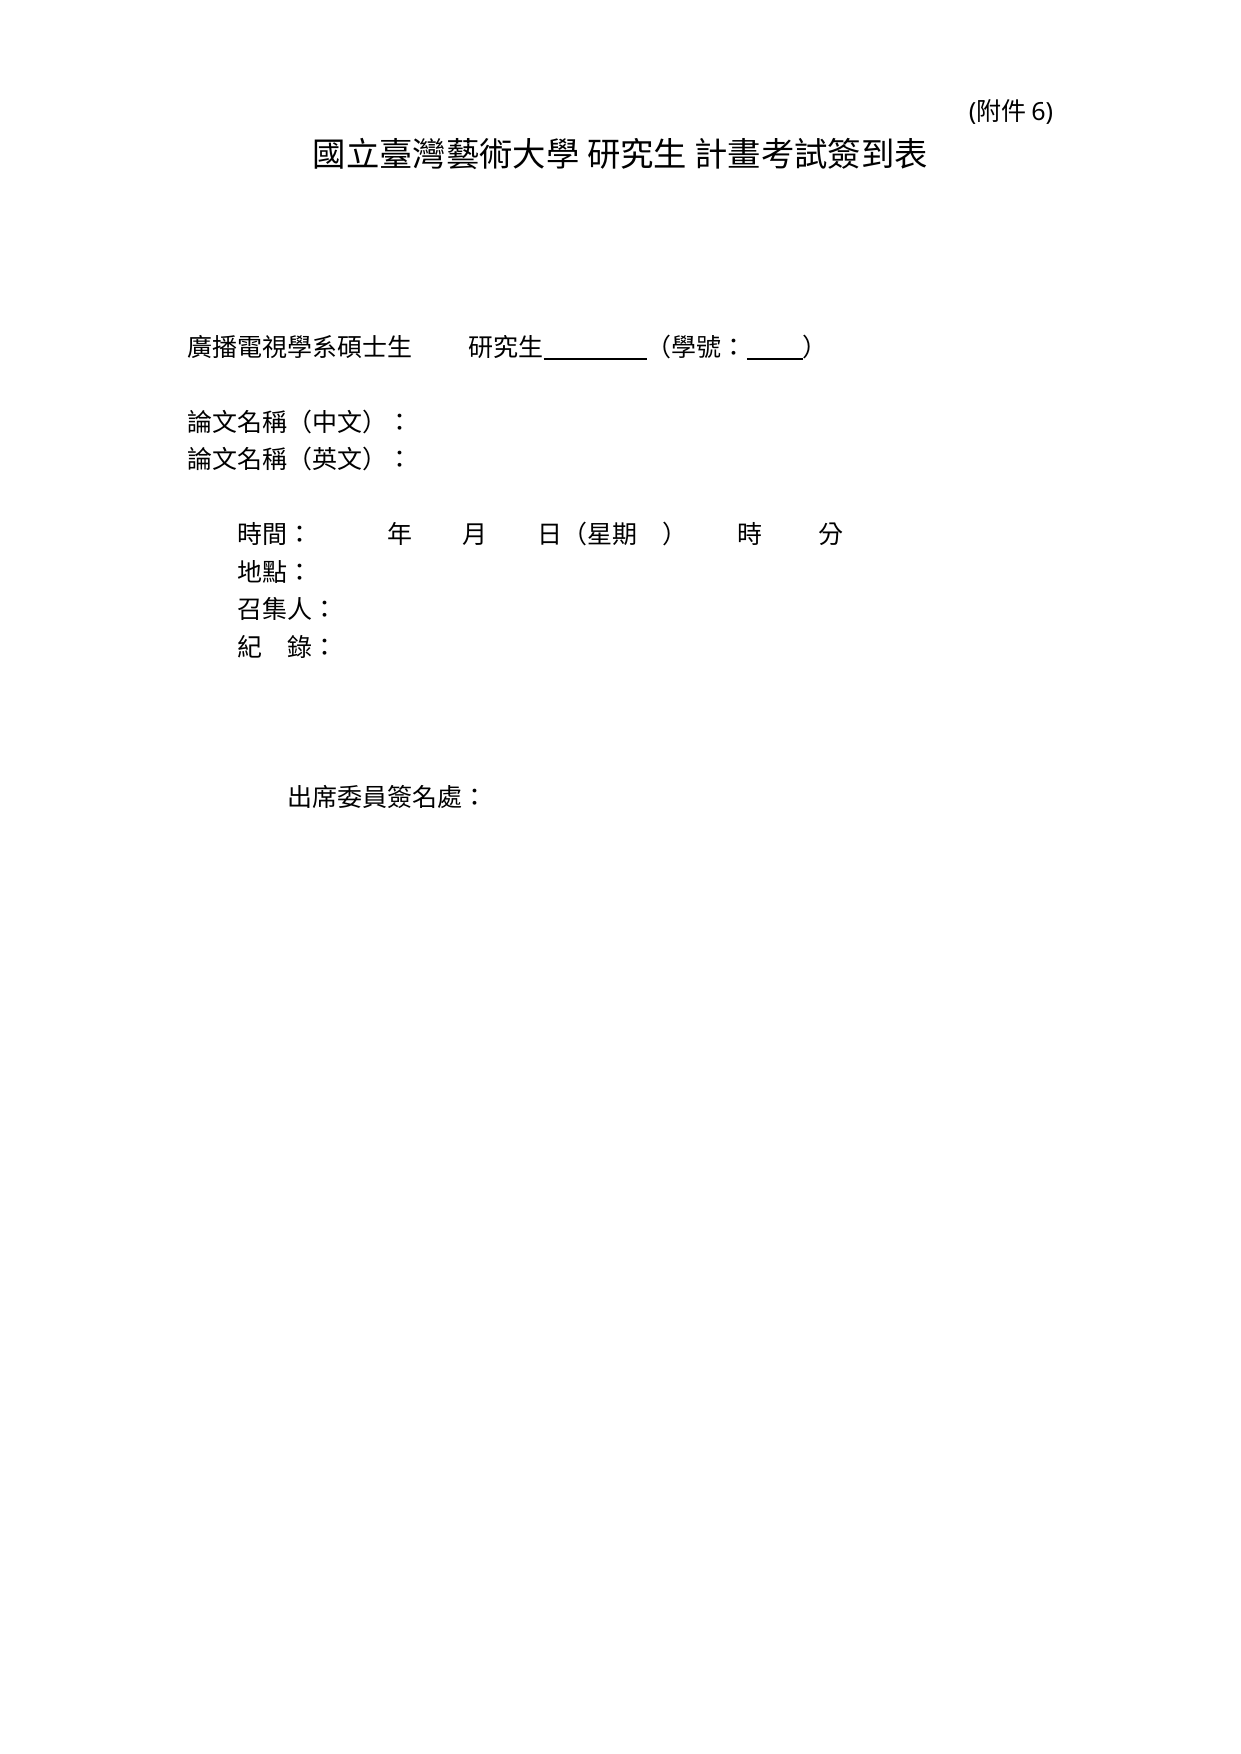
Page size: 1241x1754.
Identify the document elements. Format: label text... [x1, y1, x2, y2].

text 廣播電視學系碩士生 研究生 （學號： ） [187, 326, 1053, 364]
text 紀 錄： [187, 626, 1053, 664]
text (附件6) [187, 86, 1053, 128]
text 國立臺灣藝術大學 研究生 計畫考試簽到表 [187, 128, 1053, 176]
text 論文名稱（中文）： [187, 401, 1053, 439]
text 出席委員簽名處： [187, 776, 1053, 814]
text 時間： 年 月 日（星期 ） 時 分 [187, 514, 1053, 551]
text 地點： [187, 551, 1053, 589]
text 召集人： [187, 589, 1053, 626]
text 論文名稱（英文）： [187, 439, 1053, 476]
